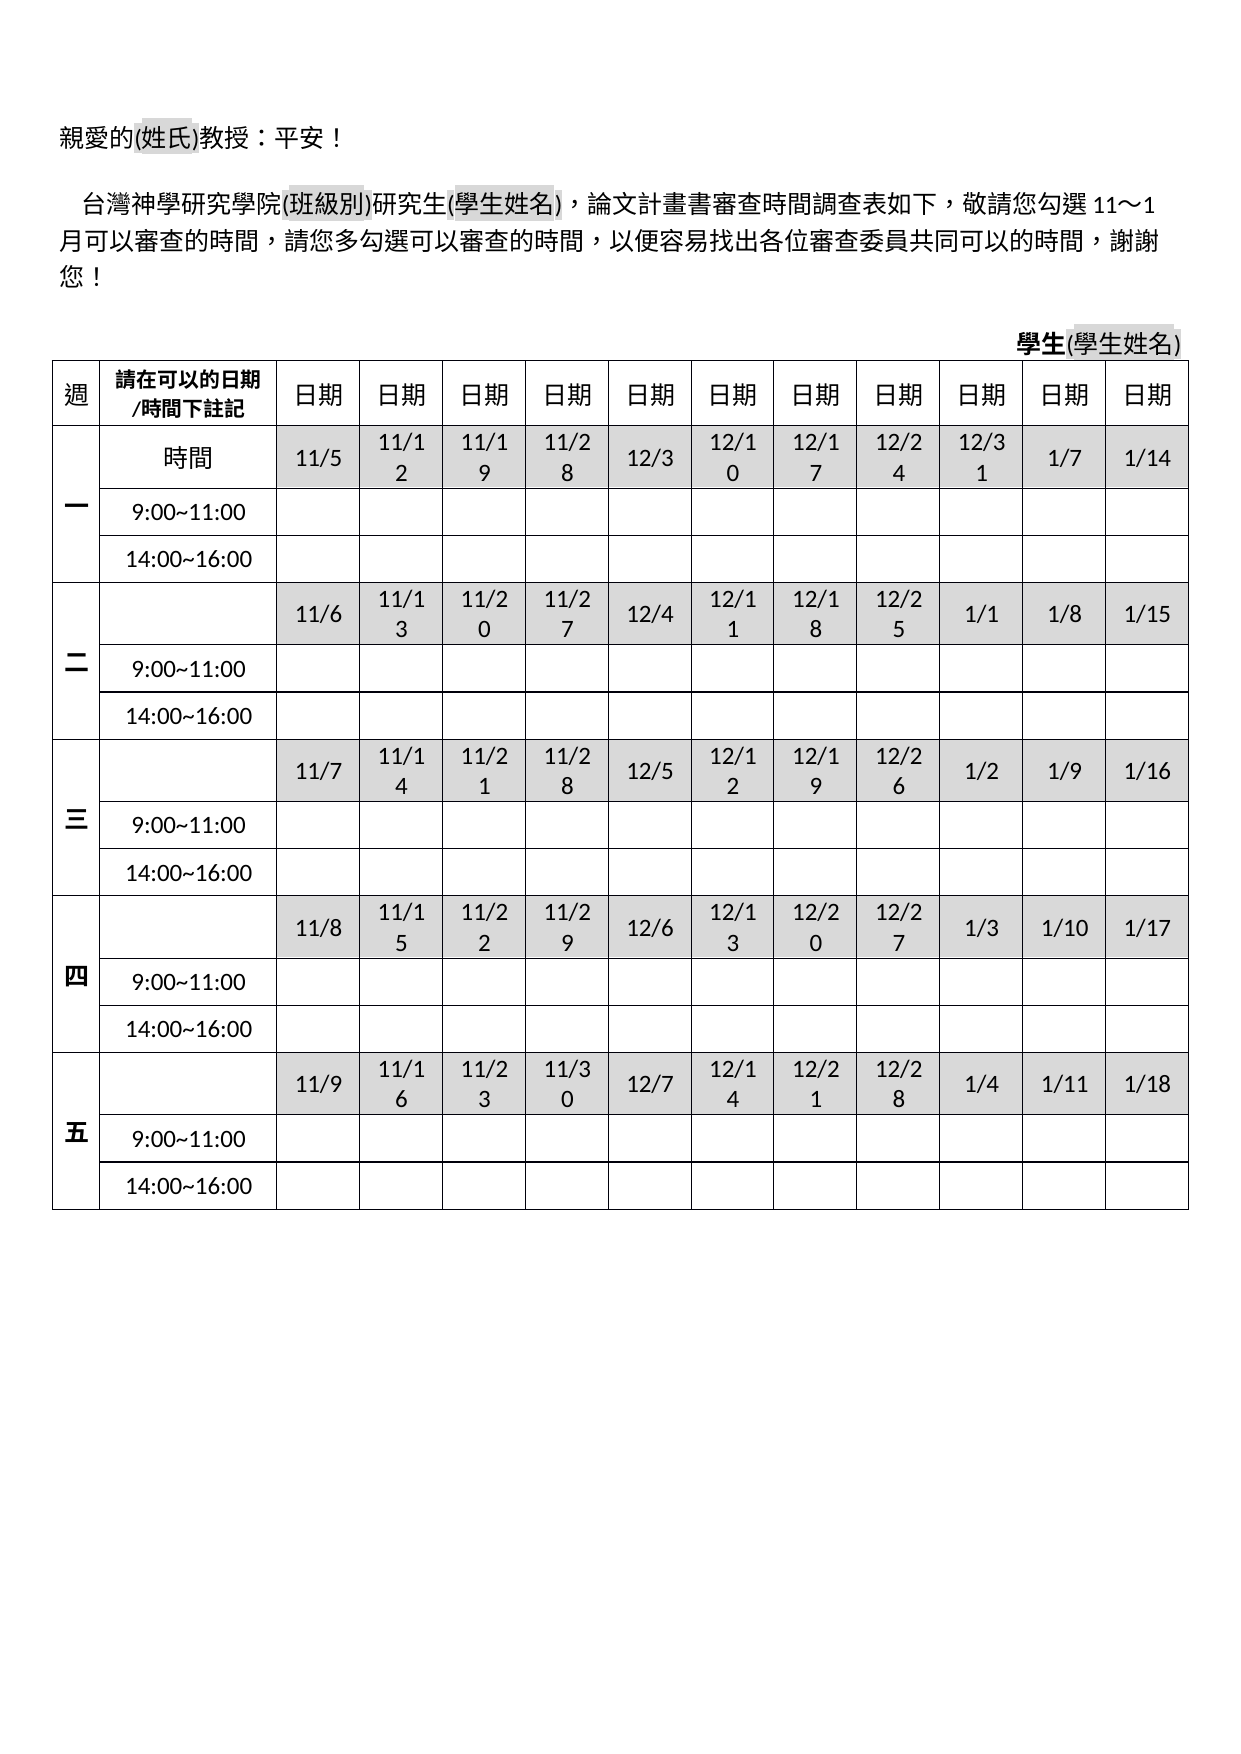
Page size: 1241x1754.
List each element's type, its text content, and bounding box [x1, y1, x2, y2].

table_cell 9:00~11:00 [100, 959, 276, 1005]
table_cell [277, 1006, 359, 1052]
table_cell [443, 849, 525, 895]
table_cell [1106, 645, 1188, 691]
table_cell [1023, 1163, 1105, 1209]
table_cell 9:00~11:00 [100, 645, 276, 691]
table_cell 12/5 [609, 740, 691, 801]
table_cell [692, 1115, 773, 1161]
table_cell [360, 536, 442, 582]
table_cell [940, 693, 1022, 739]
table_cell 1/11 [1023, 1053, 1105, 1114]
table_cell 11/22 [443, 896, 525, 957]
table_header 日期 [360, 361, 442, 425]
table_cell [360, 489, 442, 535]
table_cell [526, 959, 608, 1005]
table_cell [692, 645, 773, 691]
table_cell [774, 802, 856, 848]
table_cell 1/16 [1106, 740, 1188, 801]
table_cell 12/17 [774, 426, 856, 487]
table_header 日期 [1023, 361, 1105, 425]
table_cell [857, 693, 939, 739]
table_cell [360, 693, 442, 739]
table_cell 11/8 [277, 896, 359, 957]
table_cell 12/7 [609, 1053, 691, 1114]
table_cell [360, 645, 442, 691]
table_cell 11/6 [277, 583, 359, 644]
table_cell [857, 645, 939, 691]
table_cell 1/14 [1106, 426, 1188, 487]
table_cell 二 [53, 583, 99, 739]
table_cell [1106, 849, 1188, 895]
table_cell 12/6 [609, 896, 691, 957]
table_header 日期 [526, 361, 608, 425]
table_cell [1023, 693, 1105, 739]
table_cell 11/27 [526, 583, 608, 644]
table_cell 14:00~16:00 [100, 693, 276, 739]
table_cell [1023, 645, 1105, 691]
table_cell [774, 536, 856, 582]
table_cell [692, 849, 773, 895]
table_cell 1/10 [1023, 896, 1105, 957]
table_cell [940, 849, 1022, 895]
table_cell [526, 1163, 608, 1209]
table_cell [857, 849, 939, 895]
table_cell 12/27 [857, 896, 939, 957]
table_cell 1/18 [1106, 1053, 1188, 1114]
table_cell [857, 802, 939, 848]
table_cell [1106, 959, 1188, 1005]
table_cell [277, 802, 359, 848]
table_cell 14:00~16:00 [100, 1163, 276, 1209]
table_cell [940, 1115, 1022, 1161]
text 親愛的(姓氏)教授：平安！ [59, 118, 1181, 154]
table_cell 11/5 [277, 426, 359, 487]
table_cell 1/9 [1023, 740, 1105, 801]
table_cell [692, 536, 773, 582]
table_cell 11/13 [360, 583, 442, 644]
table_cell 三 [53, 740, 99, 895]
table_cell [526, 489, 608, 535]
table_cell [1023, 959, 1105, 1005]
table_cell [1106, 693, 1188, 739]
table_cell 時間 [100, 426, 276, 487]
table_cell [857, 1006, 939, 1052]
table_cell 11/12 [360, 426, 442, 487]
table_header 日期 [609, 361, 691, 425]
table_cell [277, 489, 359, 535]
table_cell [609, 536, 691, 582]
table_cell [443, 645, 525, 691]
table_cell [443, 693, 525, 739]
table_cell [857, 536, 939, 582]
table_cell [360, 1006, 442, 1052]
table_cell [609, 1006, 691, 1052]
table_cell [277, 959, 359, 1005]
table_cell 11/19 [443, 426, 525, 487]
table_cell 五 [53, 1053, 99, 1209]
table_cell 14:00~16:00 [100, 1006, 276, 1052]
table_cell [609, 645, 691, 691]
table_cell 11/30 [526, 1053, 608, 1114]
table_cell [1023, 849, 1105, 895]
table_cell 12/19 [774, 740, 856, 801]
table_cell [857, 489, 939, 535]
table_cell [526, 802, 608, 848]
table_cell 12/31 [940, 426, 1022, 487]
table_cell [100, 896, 276, 957]
table_cell [692, 802, 773, 848]
table_cell [1023, 1115, 1105, 1161]
table_cell 11/28 [526, 426, 608, 487]
table_cell [360, 1163, 442, 1209]
table_cell 1/1 [940, 583, 1022, 644]
table_cell 12/10 [692, 426, 773, 487]
table_cell [526, 1006, 608, 1052]
table_cell [277, 849, 359, 895]
table_cell [1023, 802, 1105, 848]
table_cell [100, 583, 276, 644]
table_cell [940, 802, 1022, 848]
table_cell [443, 489, 525, 535]
table_cell [1023, 489, 1105, 535]
table_cell [940, 959, 1022, 1005]
table_cell 1/2 [940, 740, 1022, 801]
table_cell [1023, 536, 1105, 582]
table_cell [277, 536, 359, 582]
table_cell 11/21 [443, 740, 525, 801]
table_cell [277, 1163, 359, 1209]
table_cell 11/20 [443, 583, 525, 644]
table_header 日期 [692, 361, 773, 425]
table_header 日期 [857, 361, 939, 425]
table_cell 1/4 [940, 1053, 1022, 1114]
table_cell 9:00~11:00 [100, 489, 276, 535]
table_header 日期 [940, 361, 1022, 425]
table_cell [774, 489, 856, 535]
table_cell [609, 489, 691, 535]
table_header 日期 [1106, 361, 1188, 425]
table_cell 11/9 [277, 1053, 359, 1114]
table_cell 11/14 [360, 740, 442, 801]
table_cell [940, 489, 1022, 535]
table_cell [443, 1163, 525, 1209]
table_cell 12/25 [857, 583, 939, 644]
table_cell 12/12 [692, 740, 773, 801]
table_cell [857, 1115, 939, 1161]
table_header 週 [53, 361, 99, 425]
table_cell [940, 536, 1022, 582]
table_cell [526, 1115, 608, 1161]
table_cell [1106, 802, 1188, 848]
table_cell [443, 536, 525, 582]
table_cell 12/11 [692, 583, 773, 644]
table_cell 14:00~16:00 [100, 536, 276, 582]
table_cell 1/7 [1023, 426, 1105, 487]
table_cell 12/26 [857, 740, 939, 801]
table_cell [774, 959, 856, 1005]
table_cell 1/17 [1106, 896, 1188, 957]
table_cell 11/29 [526, 896, 608, 957]
table_cell [692, 959, 773, 1005]
table_cell [277, 645, 359, 691]
table_cell [857, 959, 939, 1005]
table_cell 11/23 [443, 1053, 525, 1114]
table_cell [360, 1115, 442, 1161]
table_cell [100, 1053, 276, 1114]
table_cell [1106, 1115, 1188, 1161]
table_cell [609, 802, 691, 848]
table_cell [774, 1163, 856, 1209]
table_cell 一 [53, 426, 99, 582]
table_cell [443, 959, 525, 1005]
table_cell [940, 645, 1022, 691]
table_cell [609, 849, 691, 895]
table_cell 12/13 [692, 896, 773, 957]
table_cell 12/14 [692, 1053, 773, 1114]
table_cell [443, 1115, 525, 1161]
table_cell [774, 1006, 856, 1052]
table_cell [774, 849, 856, 895]
table_cell [774, 1115, 856, 1161]
table_cell [857, 1163, 939, 1209]
table_cell 12/18 [774, 583, 856, 644]
table_cell [609, 959, 691, 1005]
table_cell [1106, 536, 1188, 582]
table_cell 12/3 [609, 426, 691, 487]
table_cell 1/8 [1023, 583, 1105, 644]
table_cell [360, 849, 442, 895]
table_cell [277, 1115, 359, 1161]
table_cell [1106, 1163, 1188, 1209]
table_cell [774, 645, 856, 691]
table_cell [692, 693, 773, 739]
table_cell [443, 802, 525, 848]
table_cell 四 [53, 896, 99, 1052]
table_header 日期 [277, 361, 359, 425]
table_cell [692, 1163, 773, 1209]
table_header 日期 [443, 361, 525, 425]
table_cell [360, 802, 442, 848]
table_cell [526, 645, 608, 691]
table_cell [692, 1006, 773, 1052]
table_cell 1/3 [940, 896, 1022, 957]
table_cell [774, 693, 856, 739]
table_cell 12/20 [774, 896, 856, 957]
table_cell [360, 959, 442, 1005]
table_cell 1/15 [1106, 583, 1188, 644]
table_cell 11/15 [360, 896, 442, 957]
table_cell 12/28 [857, 1053, 939, 1114]
table_cell 14:00~16:00 [100, 849, 276, 895]
table_cell 12/4 [609, 583, 691, 644]
table_cell [526, 536, 608, 582]
table_cell [1106, 489, 1188, 535]
text 台灣神學研究學院(班級別)研究生(學生姓名)，論文計畫書審查時間調查表如下，敬請您勾選11～1月可以審查的時間，請您多勾選可以審查的時間，以便容易找出各位審查委員共同可以的時間，謝謝您！ [59, 185, 1181, 294]
table_cell [526, 849, 608, 895]
table_cell [526, 693, 608, 739]
table_cell [443, 1006, 525, 1052]
table_header 日期 [774, 361, 856, 425]
table_cell [940, 1006, 1022, 1052]
table_cell [277, 693, 359, 739]
table_cell 11/7 [277, 740, 359, 801]
table_cell [692, 489, 773, 535]
table_cell [1023, 1006, 1105, 1052]
table_cell 9:00~11:00 [100, 1115, 276, 1161]
table_cell 12/24 [857, 426, 939, 487]
table_cell [609, 1163, 691, 1209]
text 學生(學生姓名) [59, 324, 1181, 360]
table_cell [609, 1115, 691, 1161]
table_cell 11/28 [526, 740, 608, 801]
table_cell [1106, 1006, 1188, 1052]
table_cell 11/16 [360, 1053, 442, 1114]
table_cell 12/21 [774, 1053, 856, 1114]
table_cell [940, 1163, 1022, 1209]
table_cell 9:00~11:00 [100, 802, 276, 848]
table_header 請在可以的日期/時間下註記 [100, 361, 276, 425]
table_cell [100, 740, 276, 801]
table_cell [609, 693, 691, 739]
